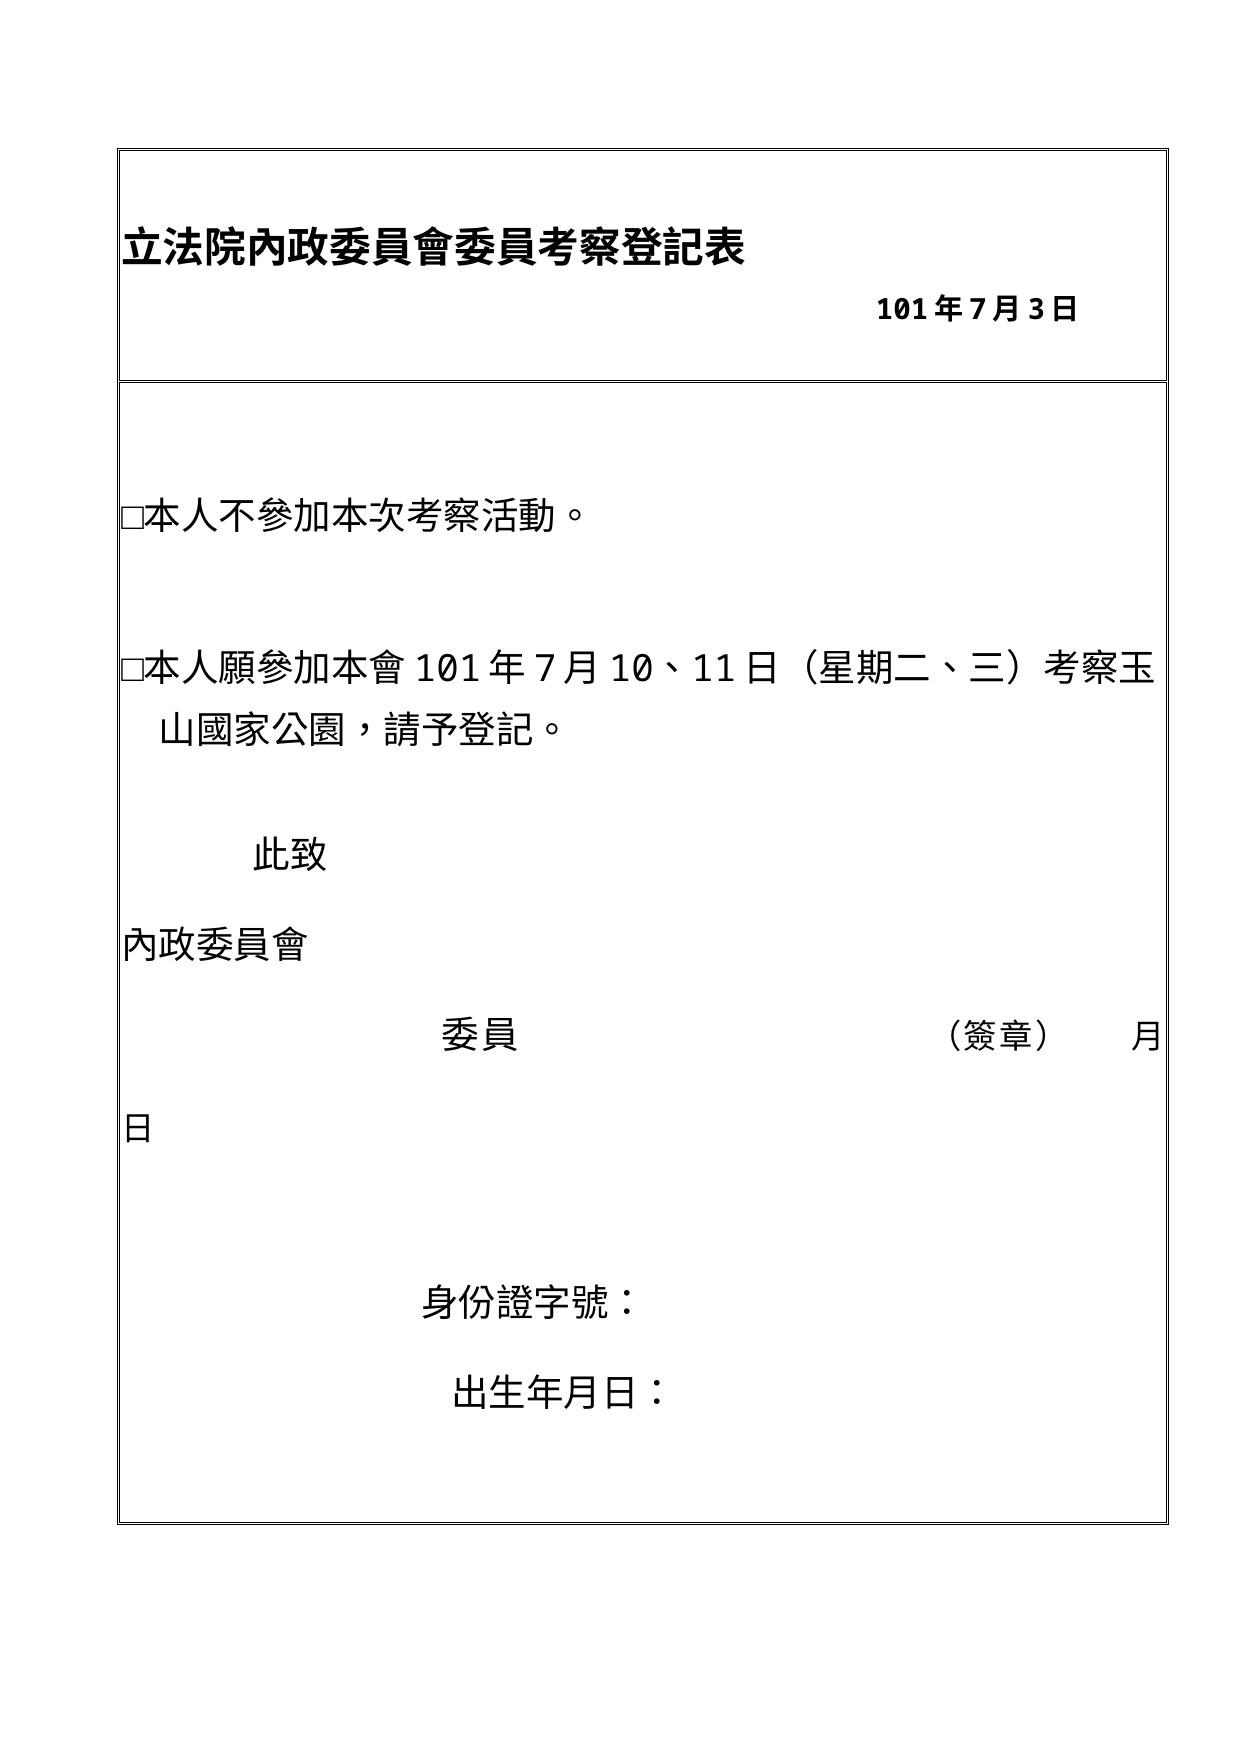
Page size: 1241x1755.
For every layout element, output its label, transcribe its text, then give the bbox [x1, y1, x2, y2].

table_cell □本人不參加本次考察活動。 □本人願參加本會101年7月10、11日（星期二、三）考察玉山國家公園，請予登記。 此致 內政委員會 委員 （簽章） 月 日 身份證字號： 出生年月日： [120, 383, 1166, 1522]
table_header 立法院內政委員會委員考察登記表 101年7月3日 [120, 151, 1166, 380]
